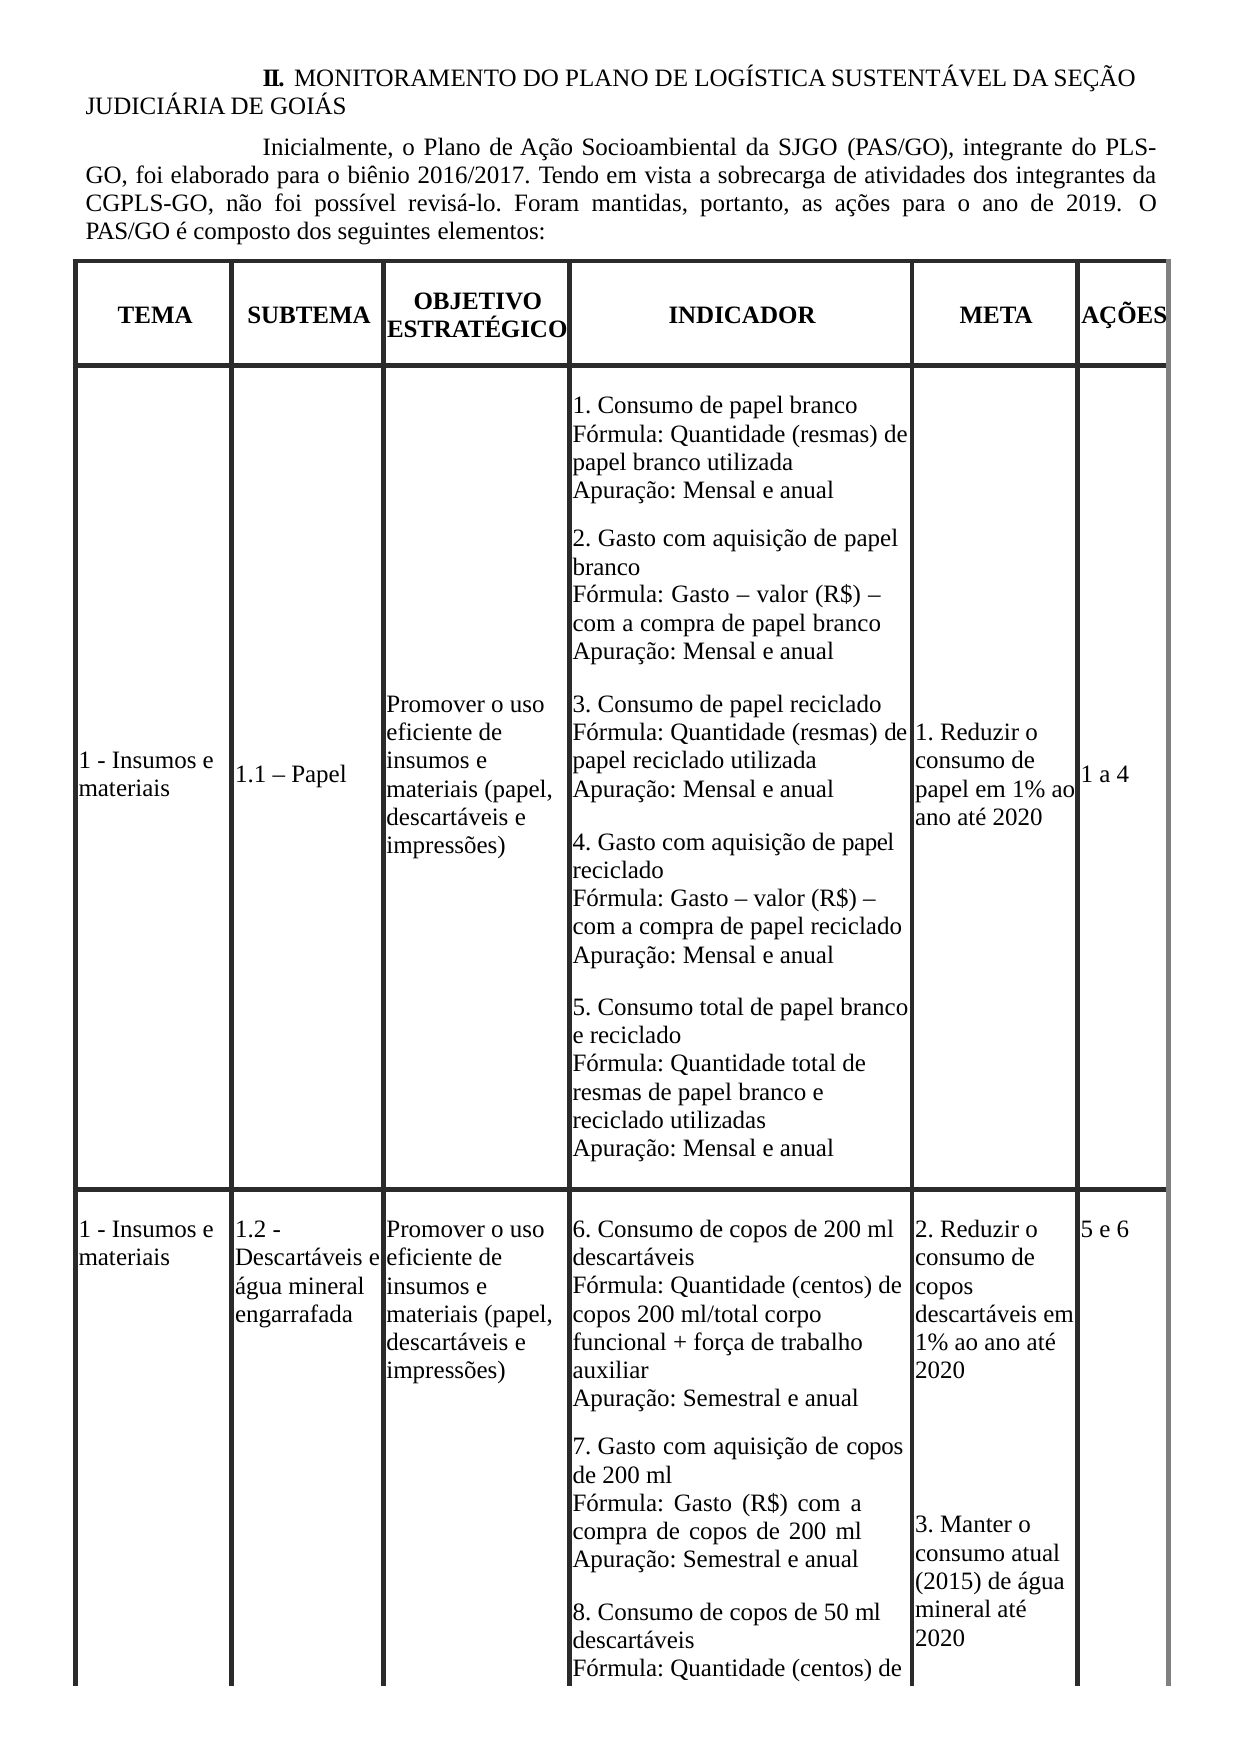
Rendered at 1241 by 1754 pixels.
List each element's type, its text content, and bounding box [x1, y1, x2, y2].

table_cell [78, 981, 229, 1187]
table_header TEMA [78, 263, 229, 363]
table_cell Gasto com aquisição de copos de 200 ml Fórmula: Gasto (R$) com a compra de copos de 200 ml Apuração: Semestral e anual Consumo de copos de 50 ml descartáveis Fórmula: Quantidade (centos) de [572, 1420, 910, 1686]
table_cell [234, 512, 381, 678]
table_cell [78, 1420, 229, 1686]
table_cell 1 - Insumos e materiais [78, 678, 229, 981]
table_header META [914, 263, 1075, 363]
table_cell 2. Gasto com aquisição de papel branco Fórmula: Gasto – valor (R$) – com a compra de papel branco Apuração: Mensal e anual [572, 512, 910, 678]
table_cell [386, 981, 567, 1187]
table_cell 5. Consumo total de papel branco e reciclado Fórmula: Quantidade total de resmas de papel branco e reciclado utilizadas Apuração: Mensal e anual [572, 981, 910, 1187]
text Inicialmente, o Plano de Ação Socioambiental da SJGO (PAS/GO), integrante do PLS- GO, foi elaborado para o biênio 2016/2017. Tendo em vista a sobrecarga de atividades dos integrantes da CGPLS-GO, não foi possível revisá-lo. Foram mantidas, portanto, as ações para o ano de 2019. O PAS/GO é composto dos seguintes elementos: [85, 132, 1156, 245]
table_cell Consumo de papel reciclado Fórmula: Quantidade (resmas) de papel reciclado utilizada Apuração: Mensal e anual Gasto com aquisição de papel reciclado Fórmula: Gasto – valor (R$) – com a compra de papel reciclado Apuração: Mensal e anual [572, 678, 910, 981]
table_cell [386, 512, 567, 678]
table_header INDICADOR [572, 263, 910, 363]
table_cell 1 - Insumos e materiais [78, 1192, 229, 1420]
table_cell 1. Reduzir o consumo de papel em 1% ao ano até 2020 [914, 678, 1075, 981]
table_cell [1080, 512, 1166, 678]
table_cell [234, 981, 381, 1187]
table_header AÇÕES [1080, 263, 1166, 363]
table_cell [1080, 1420, 1166, 1686]
table_cell Promover o uso eficiente de insumos e materiais (papel, descartáveis e impressões) [386, 1192, 567, 1420]
table_cell 1.2 - Descartáveis e água mineral engarrafada [234, 1192, 381, 1420]
table_cell 1.1 – Papel [234, 678, 381, 981]
table_cell [386, 1420, 567, 1686]
table_cell 3. Manter o consumo atual (2015) de água mineral até 2020 [914, 1420, 1075, 1686]
table_cell [386, 368, 567, 512]
table_cell 1. Consumo de papel branco Fórmula: Quantidade (resmas) de papel branco utilizada Apuração: Mensal e anual [572, 368, 910, 512]
table_cell Promover o uso eficiente de insumos e materiais (papel, descartáveis e impressões) [386, 678, 567, 981]
table_cell [78, 368, 229, 512]
table_cell [1080, 981, 1166, 1187]
list MONITORAMENTO DO PLANO DE LOGÍSTICA SUSTENTÁVEL DA SEÇÃO JUDICIÁRIA DE GOIÁS [85, 64, 1156, 120]
table_cell 1 a 4 [1080, 678, 1166, 981]
table_cell [234, 1420, 381, 1686]
table_header OBJETIVO ESTRATÉGICO [386, 263, 567, 363]
table_cell [914, 981, 1075, 1187]
table_cell [78, 512, 229, 678]
table_cell [1080, 368, 1166, 512]
table_cell 5 e 6 [1080, 1192, 1166, 1420]
table_cell 2. Reduzir o consumo de copos descartáveis em 1% ao ano até 2020 [914, 1192, 1075, 1420]
table_cell [234, 368, 381, 512]
table_cell 6. Consumo de copos de 200 ml descartáveis Fórmula: Quantidade (centos) de copos 200 ml/total corpo funcional + força de trabalho auxiliar Apuração: Semestral e anual [572, 1192, 910, 1420]
table_header SUBTEMA [234, 263, 381, 363]
table_cell [914, 368, 1075, 512]
table_cell [914, 512, 1075, 678]
